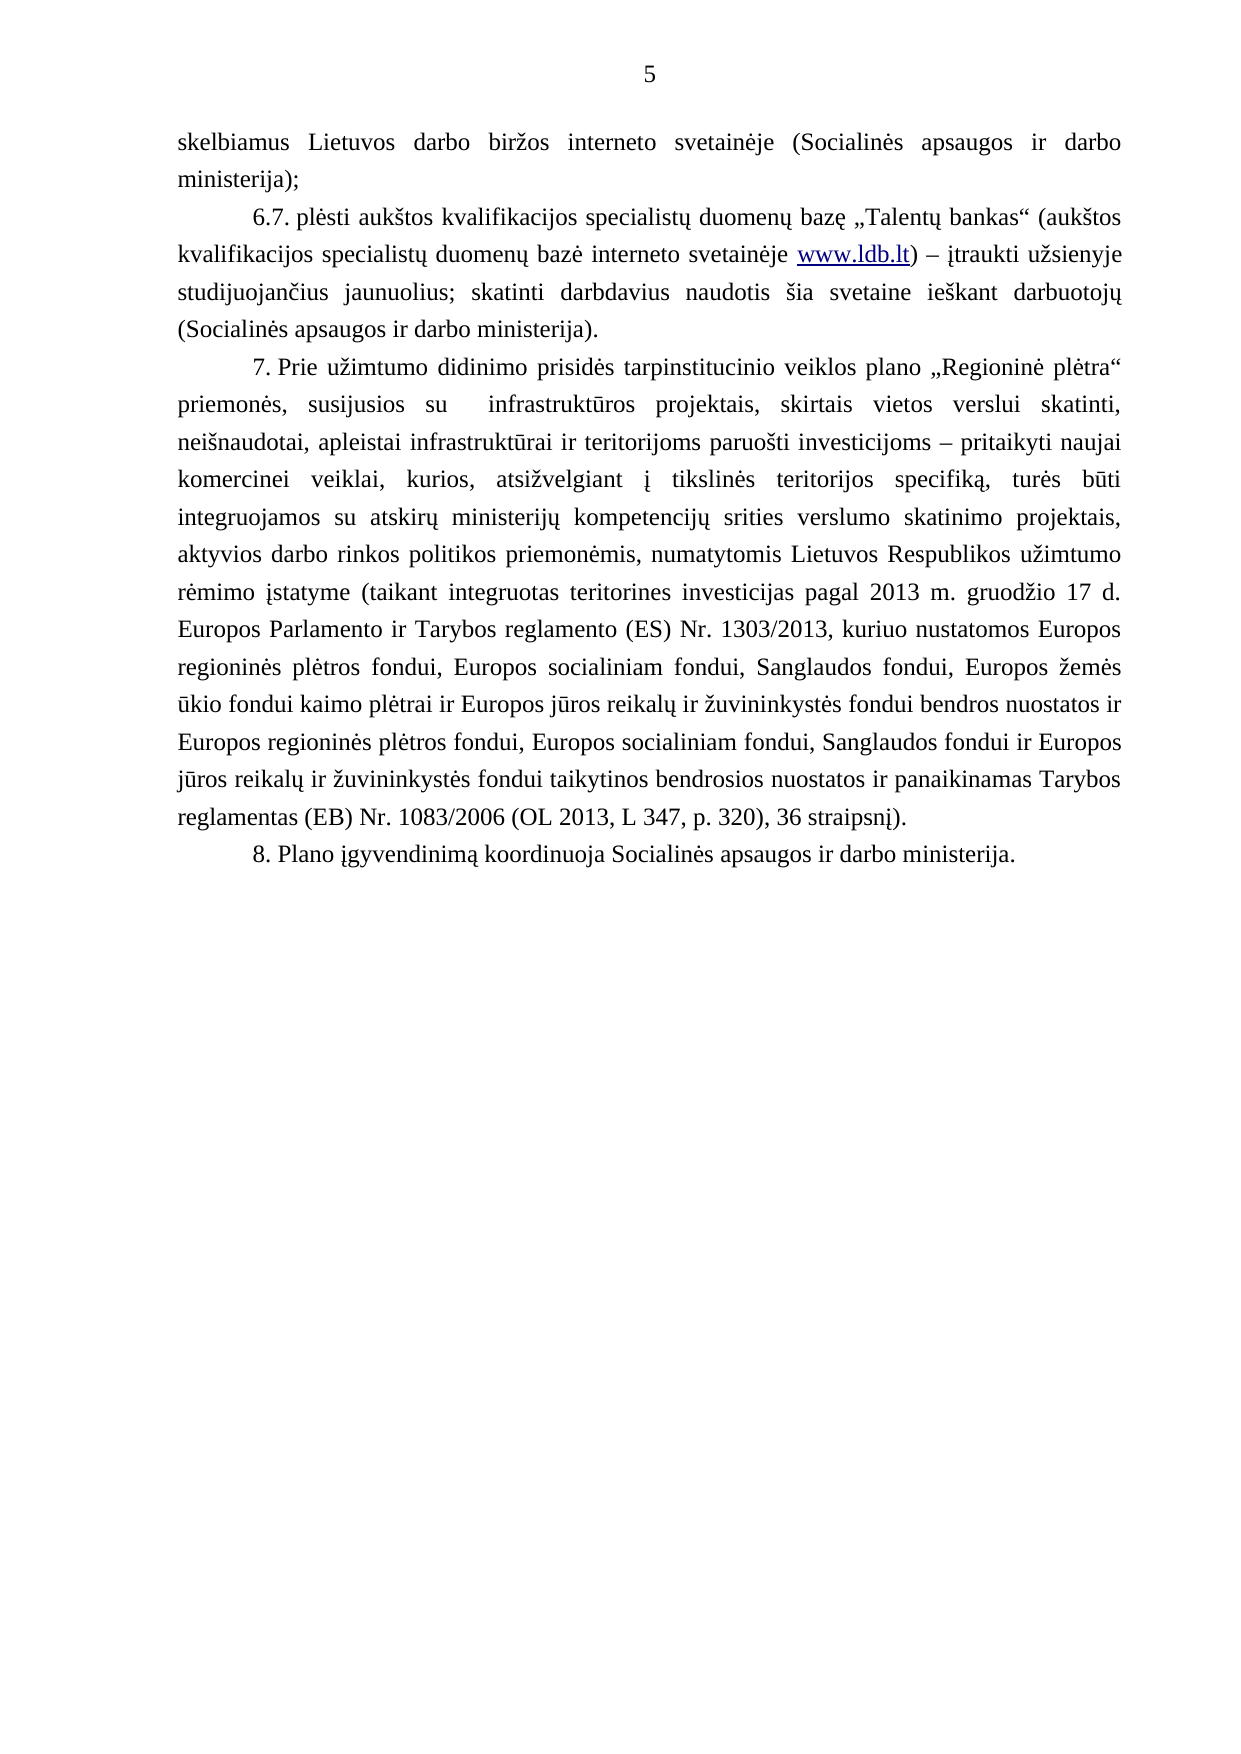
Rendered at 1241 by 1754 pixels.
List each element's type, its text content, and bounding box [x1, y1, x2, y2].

text 7. Prie užimtumo didinimo prisidės tarpinstitucinio veiklos plano „Regioninė plėtra“ priemonės, susijusios su infrastruktūros projektais, skirtais vietos verslui skatinti, neišnaudotai, apleistai infrastruktūrai ir teritorijoms paruošti investicijoms – pritaikyti naujai komercinei veiklai, kurios, atsižvelgiant į tikslinės teritorijos specifiką, turės būti integruojamos su atskirų ministerijų kompetencijų srities verslumo skatinimo projektais, aktyvios darbo rinkos politikos priemonėmis, numatytomis Lietuvos Respublikos užimtumo rėmimo įstatyme (taikant integruotas teritorines investicijas pagal 2013 m. gruodžio 17 d. Europos Parlamento ir Tarybos reglamento (ES) Nr. 1303/2013, kuriuo nustatomos Europos regioninės plėtros fondui, Europos socialiniam fondui, Sanglaudos fondui, Europos žemės ūkio fondui kaimo plėtrai ir Europos jūros reikalų ir žuvininkystės fondui bendros nuostatos ir Europos regioninės plėtros fondui, Europos socialiniam fondui, Sanglaudos fondui ir Europos jūros reikalų ir žuvininkystės fondui taikytinos bendrosios nuostatos ir panaikinamas Tarybos reglamentas (EB) Nr. 1083/2006 (OL 2013, L 347, p. 320), 36 straipsnį). [177, 343, 1122, 831]
text 8. Plano įgyvendinimą koordinuoja Socialinės apsaugos ir darbo ministerija. [177, 831, 1122, 868]
text 6.7. plėsti aukštos kvalifikacijos specialistų duomenų bazę „Talentų bankas“ (aukštos kvalifikacijos specialistų duomenų bazė interneto svetainėje www.ldb.lt) – įtraukti užsienyje studijuojančius jaunuolius; skatinti darbdavius naudotis šia svetaine ieškant darbuotojų (Socialinės apsaugos ir darbo ministerija). [177, 193, 1122, 343]
text skelbiamus Lietuvos darbo biržos interneto svetainėje (Socialinės apsaugos ir darbo ministerija); [177, 118, 1122, 193]
